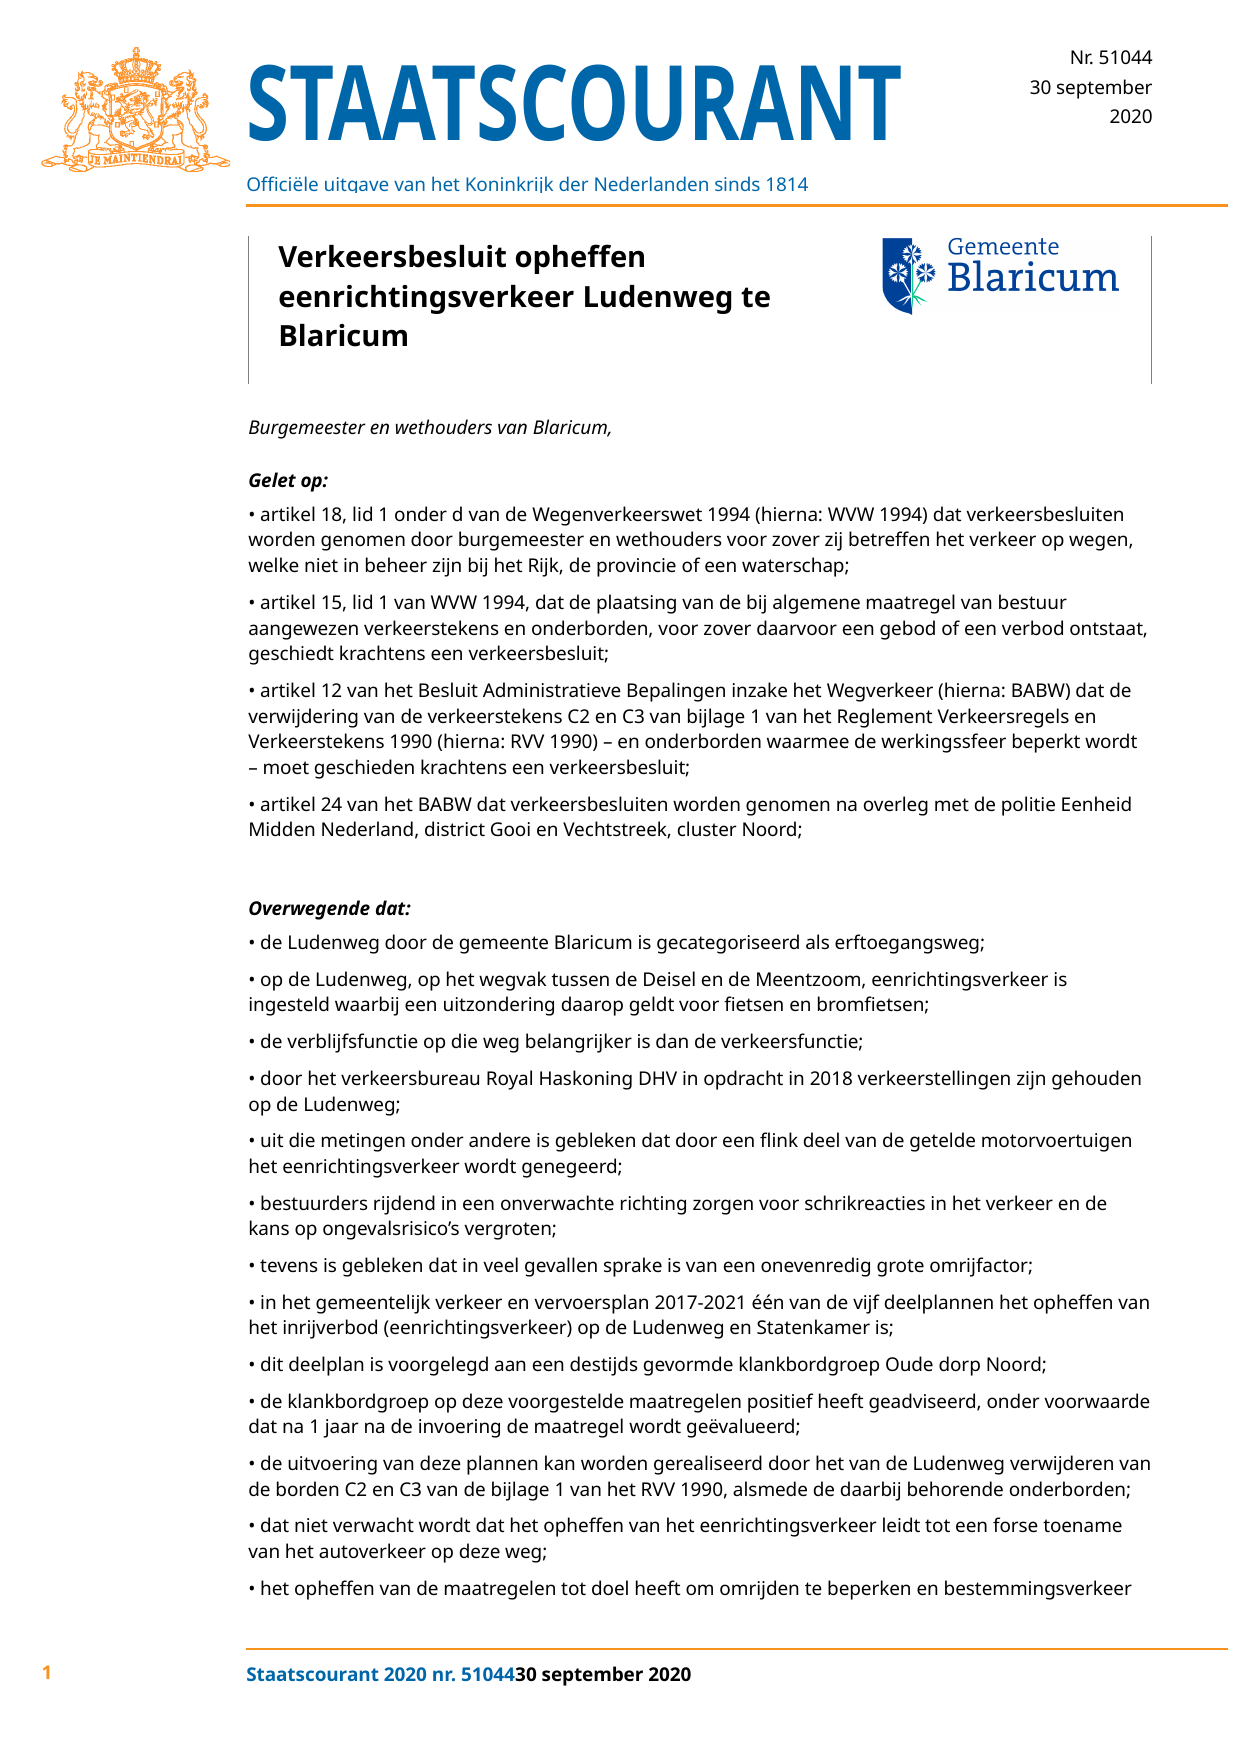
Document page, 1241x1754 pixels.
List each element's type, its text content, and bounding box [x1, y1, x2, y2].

text • door het verkeersbureau Royal Haskoning DHV in opdracht in 2018 verkeerstellingen zijn gehouden op de Ludenweg; [248, 1065, 1152, 1116]
text • dit deelplan is voorgelegd aan een destijds gevormde klankbordgroep Oude dorp Noord; [248, 1351, 1152, 1377]
table_header [850, 236, 1151, 384]
text • artikel 15, lid 1 van WVW 1994, dat de plaatsing van de bij algemene maatregel van bestuur aangewezen verkeerstekens en onderborden, voor zover daarvoor een gebod of een verbod ontstaat, geschiedt krachtens een verkeersbesluit; [248, 589, 1152, 666]
picture [41, 47, 231, 172]
text • artikel 12 van het Besluit Administratieve Bepalingen inzake het Wegverkeer (hierna: BABW) dat de verwijdering van de verkeerstekens C2 en C3 van bijlage 1 van het Reglement Verkeersregels en Verkeerstekens 1990 (hierna: RVV 1990) – en onderborden waarmee de werkingssfeer beperkt wordt – moet geschieden krachtens een verkeersbesluit; [248, 677, 1152, 780]
text • tevens is gebleken dat in veel gevallen sprake is van een onevenredig grote omrijfactor; [248, 1252, 1152, 1278]
text • de verblijfsfunctie op die weg belangrijker is dan de verkeersfunctie; [248, 1028, 1152, 1054]
text • dat niet verwacht wordt dat het opheffen van het eenrichtingsverkeer leidt tot een forse toename van het autoverkeer op deze weg; [248, 1513, 1152, 1564]
text • artikel 18, lid 1 onder d van de Wegenverkeerswet 1994 (hierna: WVW 1994) dat verkeersbesluiten worden genomen door burgemeester en wethouders voor zover zij betreffen het verkeer op wegen, welke niet in beheer zijn bij het Rijk, de provincie of een waterschap; [248, 501, 1152, 578]
text • de Ludenweg door de gemeente Blaricum is gecategoriseerd als erftoegangsweg; [248, 929, 1152, 955]
text • artikel 24 van het BABW dat verkeersbesluiten worden genomen na overleg met de politie Eenheid Midden Nederland, district Gooi en Vechtstreek, cluster Noord; [248, 791, 1152, 842]
text • uit die metingen onder andere is gebleken dat door een flink deel van de getelde motorvoertuigen het eenrichtingsverkeer wordt genegeerd; [248, 1127, 1152, 1179]
table_header Verkeersbesluit opheffen eenrichtingsverkeer Ludenweg te Blaricum [249, 236, 850, 384]
text Overwegende dat: [248, 895, 1152, 921]
picture [882, 236, 1119, 315]
text • de uitvoering van deze plannen kan worden gerealiseerd door het van de Ludenweg verwijderen van de borden C2 en C3 van de bijlage 1 van het RVV 1990, alsmede de daarbij behorende onderborden; [248, 1450, 1152, 1502]
text Burgemeester en wethouders van Blaricum, [248, 414, 1152, 440]
text • bestuurders rijdend in een onverwachte richting zorgen voor schrikreacties in het verkeer en de kans op ongevalsrisico’s vergroten; [248, 1190, 1152, 1241]
text Gelet op: [248, 467, 1152, 492]
text • op de Ludenweg, op het wegvak tussen de Deisel en de Meentzoom, eenrichtingsverkeer is ingesteld waarbij een uitzondering daarop geldt voor fietsen en bromfietsen; [248, 966, 1152, 1017]
text • het opheffen van de maatregelen tot doel heeft om omrijden te beperken en bestemmingsverkeer [248, 1575, 1152, 1601]
text • de klankbordgroep op deze voorgestelde maatregelen positief heeft geadviseerd, onder voorwaarde dat na 1 jaar na de invoering de maatregel wordt geëvalueerd; [248, 1388, 1152, 1439]
text • in het gemeentelijk verkeer en vervoersplan 2017-2021 één van de vijf deelplannen het opheffen van het inrijverbod (eenrichtingsverkeer) op de Ludenweg en Statenkamer is; [248, 1289, 1152, 1340]
